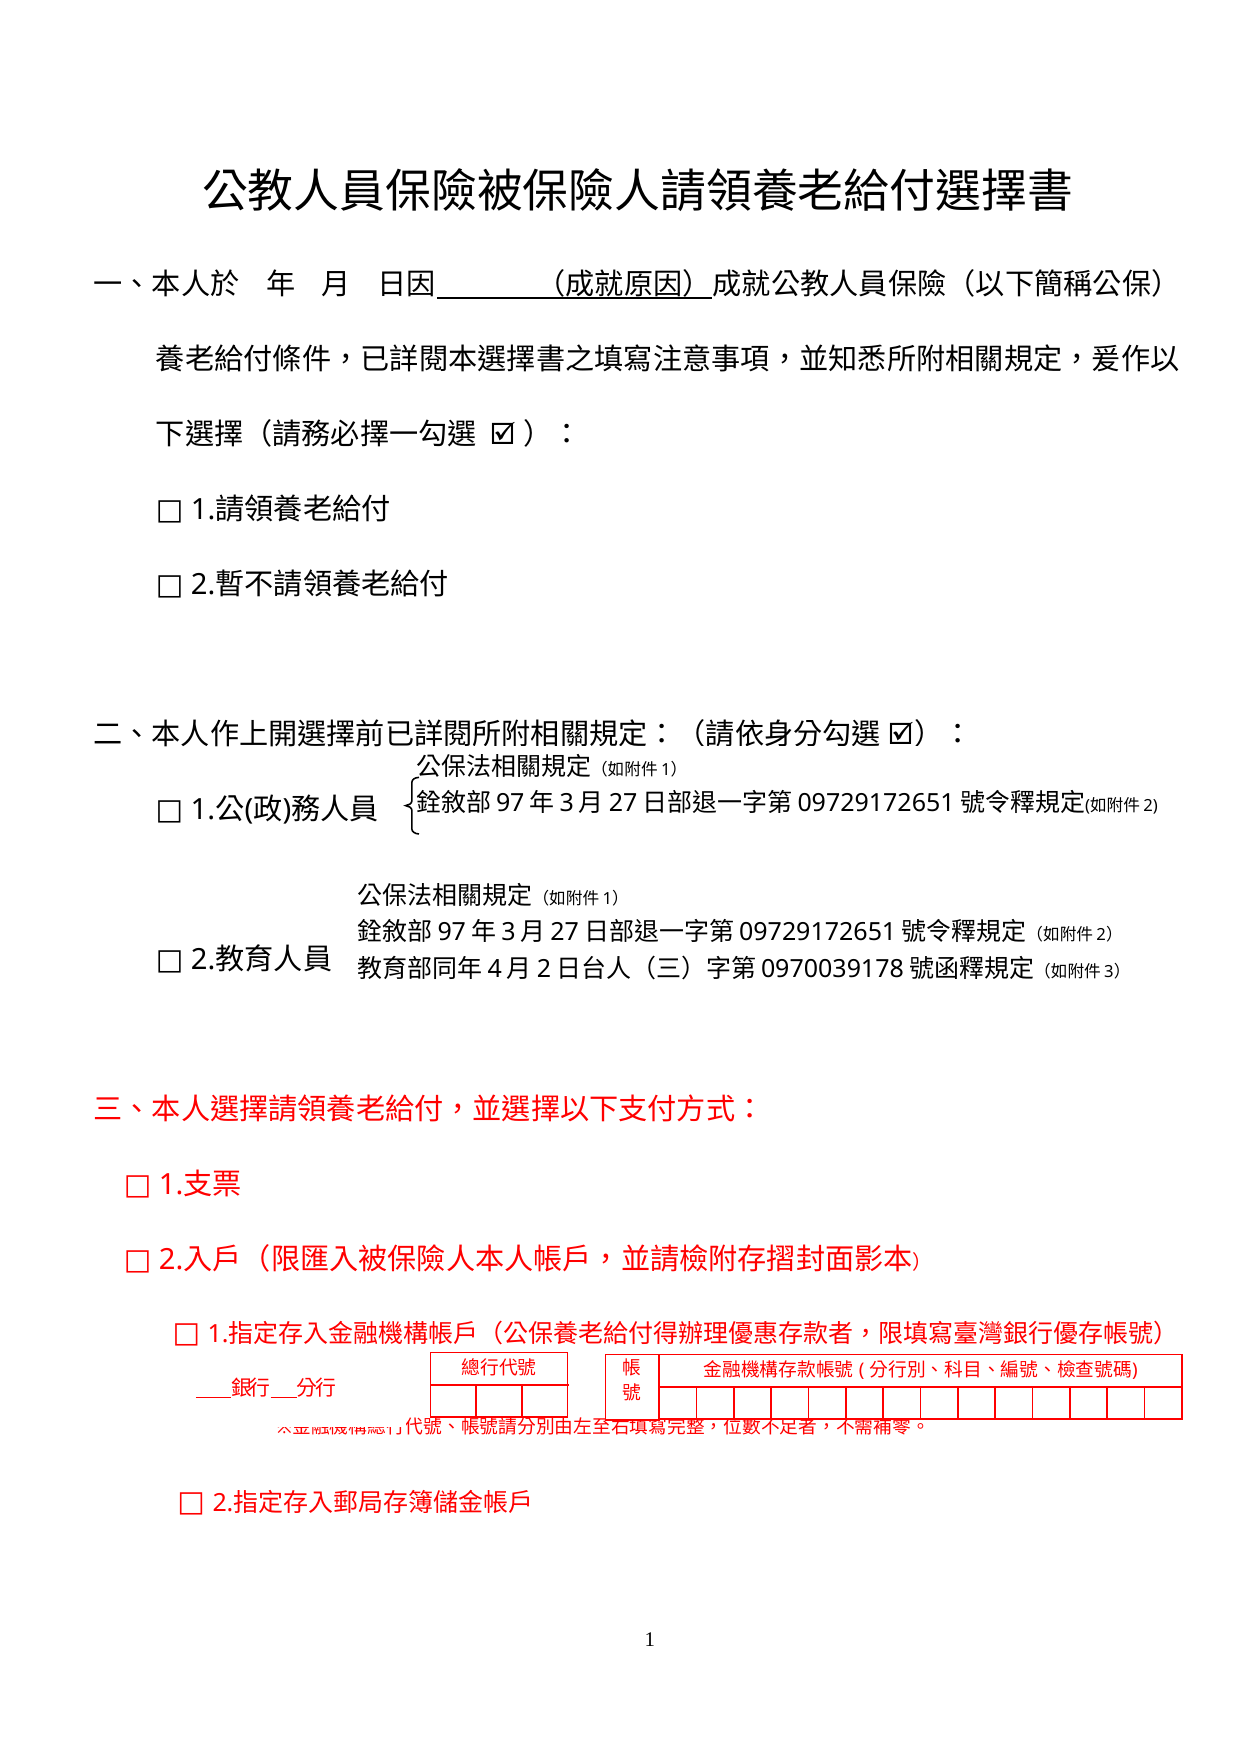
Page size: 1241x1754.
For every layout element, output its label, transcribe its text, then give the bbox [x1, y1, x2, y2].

text □ 1.指定存入金融機構帳戶（公保養老給付得辦理優惠存款者，限填寫臺灣銀行優存帳號） [149, 1294, 1181, 1369]
text □ 2.指定存入郵局存簿儲金帳戶 [118, 1463, 1181, 1538]
text 銓敘部97年3月27日部退一字第09729172651號令釋規定(如附件2) [416, 783, 1224, 819]
text 教育部同年4月2日台人（三）字第0970039178號函釋規定（如附件3） [357, 948, 1149, 984]
text 一、本人於 年 月 日因 （成就原因）成就公教人員保險（以下簡稱公保）養老給付條件，已詳閱本選擇書之填寫注意事項，並知悉所附相關規定，爰作以下選擇（請務必擇一勾選  ）： [93, 244, 1181, 469]
text □ 2.教育人員 [143, 919, 1181, 994]
text □ 2.入戶（限匯入被保險人本人帳戶，並請檢附存摺封面影本） [93, 1219, 1181, 1294]
text ※金融機構總行代號、帳號請分別由左至右填寫完整，位數不足者，不需補零。 [149, 1407, 1181, 1444]
text 公保法相關規定（如附件1） [416, 746, 1224, 783]
text □ 1.公(政)務人員 [118, 769, 1181, 844]
text 公保法相關規定（如附件1） [357, 876, 1149, 912]
text □ 1.支票 [93, 1144, 1181, 1219]
text 二、本人作上開選擇前已詳閱所附相關規定：（請依身分勾選 ）： [410, 780, 1224, 824]
text 銀行 分行 [196, 1379, 391, 1400]
text 三、本人選擇請領養老給付，並選擇以下支付方式： [93, 1069, 1181, 1144]
text □ 1.請領養老給付 [156, 469, 1181, 544]
text 銓敘部97年3月27日部退一字第09729172651號令釋規定（如附件2） [357, 912, 1149, 948]
text 二、本人作上開選擇前已詳閱所附相關規定：（請依身分勾選 ）： [93, 694, 1181, 824]
text 公教人員保險被保險人請領養老給付選擇書 [93, 150, 1181, 225]
text □ 2.暫不請領養老給付 [156, 544, 1181, 619]
